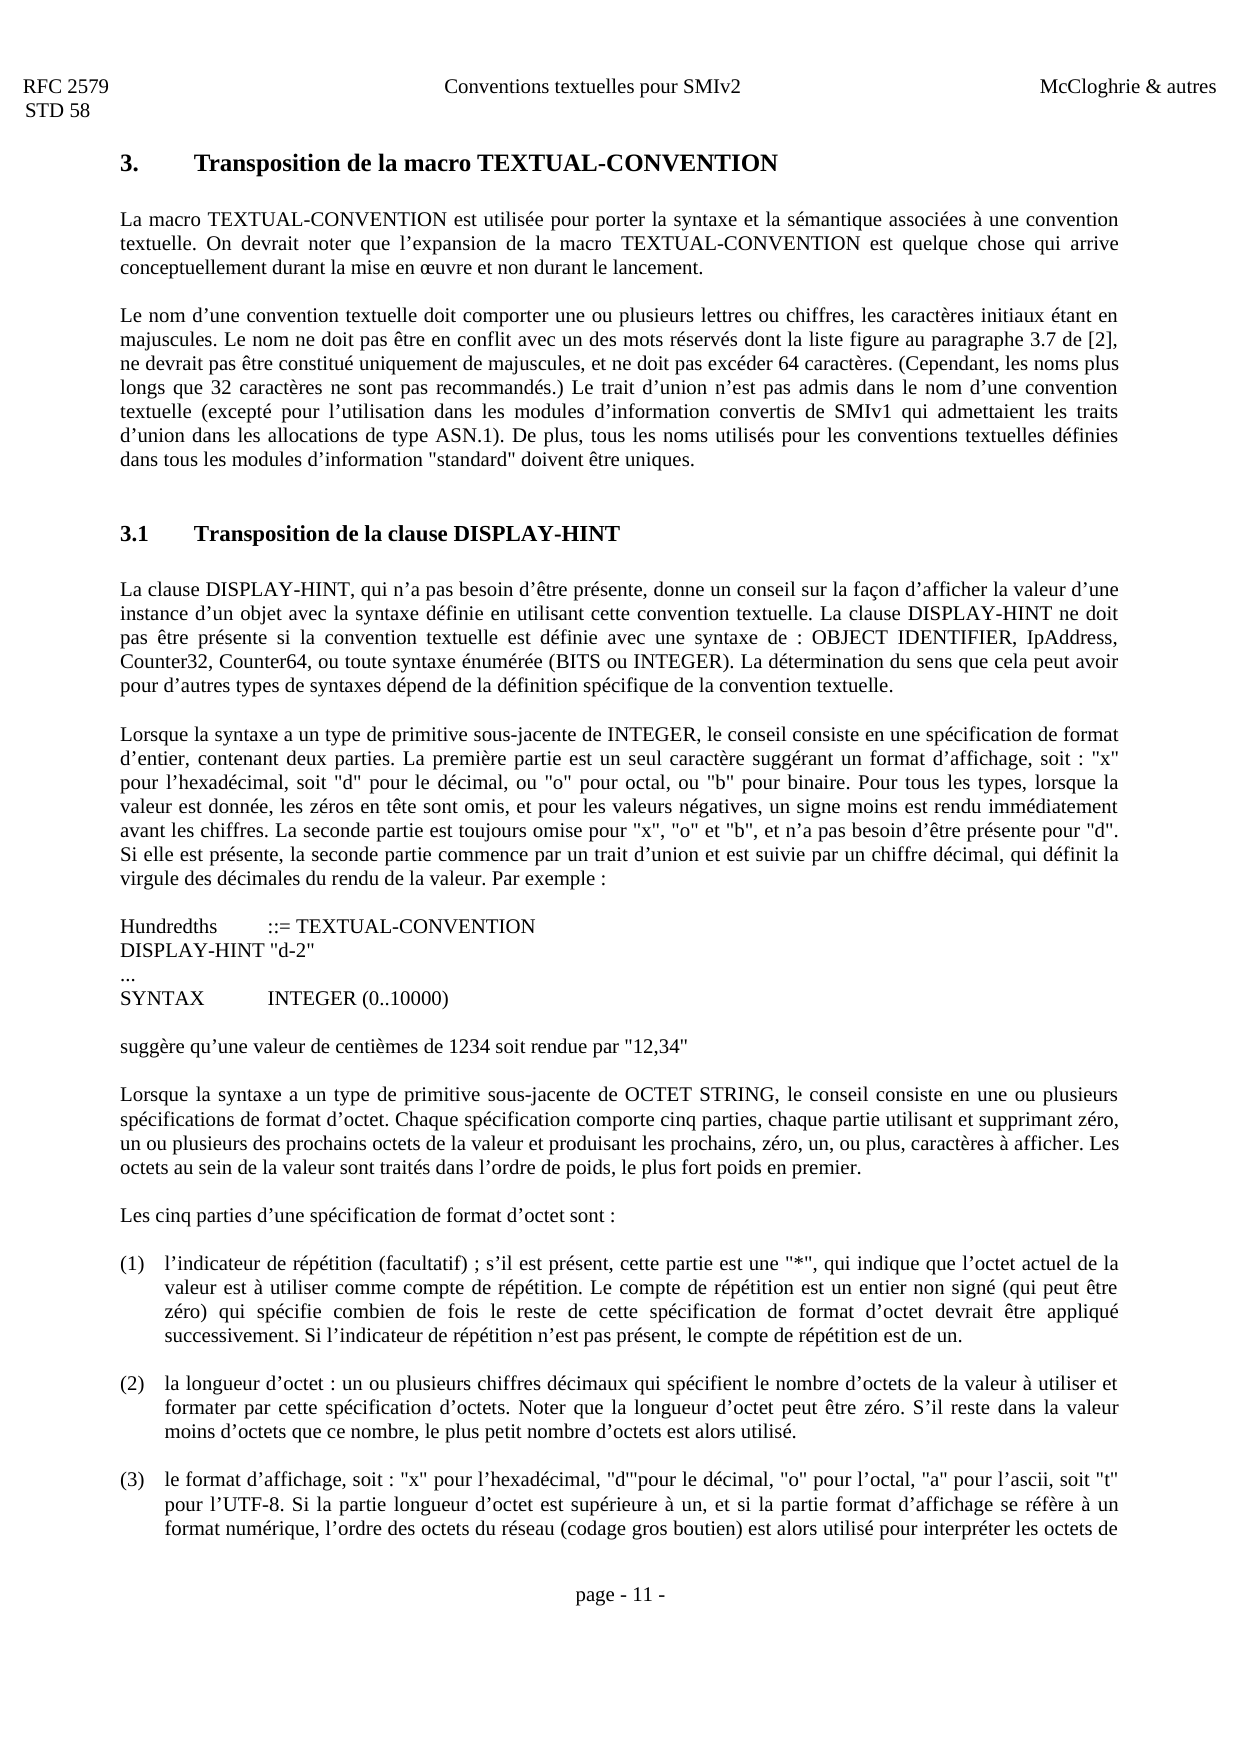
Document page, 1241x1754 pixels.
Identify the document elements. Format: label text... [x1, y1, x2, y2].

text 3. Transposition de la macro TEXTUAL-CONVENTION [120, 148, 1120, 176]
text suggère qu’une valeur de centièmes de 1234 soit rendue par "12,34" [120, 1034, 1120, 1058]
text ... [120, 962, 1120, 986]
text Le nom d’une convention textuelle doit comporter une ou plusieurs lettres ou chiffres, les caractères initiaux étant en majuscules. Le nom ne doit pas être en conflit avec un des mots réservés dont la liste figure au paragraphe 3.7 de [2], ne devrait pas être constitué uniquement de majuscules, et ne doit pas excéder 64 caractères. (Cependant, les noms plus longs que 32 caractères ne sont pas recommandés.) Le trait d’union n’est pas admis dans le nom d’une convention textuelle (excepté pour l’utilisation dans les modules d’information convertis de SMIv1 qui admettaient les traits d’union dans les allocations de type ASN.1). De plus, tous les noms utilisés pour les conventions textuelles définies dans tous les modules d’information "standard" doivent être uniques. [120, 303, 1120, 471]
text (1) l’indicateur de répétition (facultatif) ; s’il est présent, cette partie est une "*", qui indique que l’octet actuel de la valeur est à utiliser comme compte de répétition. Le compte de répétition est un entier non signé (qui peut être zéro) qui spécifie combien de fois le reste de cette spécification de format d’octet devrait être appliqué successivement. Si l’indicateur de répétition n’est pas présent, le compte de répétition est de un. [120, 1251, 1120, 1347]
text La macro TEXTUAL-CONVENTION est utilisée pour porter la syntaxe et la sémantique associées à une convention textuelle. On devrait noter que l’expansion de la macro TEXTUAL-CONVENTION est quelque chose qui arrive conceptuellement durant la mise en œuvre et non durant le lancement. [120, 207, 1120, 279]
text SYNTAX INTEGER (0..10000) [120, 986, 1120, 1010]
text Lorsque la syntaxe a un type de primitive sous-jacente de INTEGER, le conseil consiste en une spécification de format d’entier, contenant deux parties. La première partie est un seul caractère suggérant un format d’affichage, soit : "x" pour l’hexadécimal, soit "d" pour le décimal, ou "o" pour octal, ou "b" pour binaire. Pour tous les types, lorsque la valeur est donnée, les zéros en tête sont omis, et pour les valeurs négatives, un signe moins est rendu immédiatement avant les chiffres. La seconde partie est toujours omise pour "x", "o" et "b", et n’a pas besoin d’être présente pour "d". Si elle est présente, la seconde partie commence par un trait d’union et est suivie par un chiffre décimal, qui définit la virgule des décimales du rendu de la valeur. Par exemple : [120, 721, 1120, 890]
text Lorsque la syntaxe a un type de primitive sous-jacente de OCTET STRING, le conseil consiste en une ou plusieurs spécifications de format d’octet. Chaque spécification comporte cinq parties, chaque partie utilisant et supprimant zéro, un ou plusieurs des prochains octets de la valeur et produisant les prochains, zéro, un, ou plus, caractères à afficher. Les octets au sein de la valeur sont traités dans l’ordre de poids, le plus fort poids en premier. [120, 1082, 1120, 1179]
text La clause DISPLAY-HINT, qui n’a pas besoin d’être présente, donne un conseil sur la façon d’afficher la valeur d’une instance d’un objet avec la syntaxe définie en utilisant cette convention textuelle. La clause DISPLAY-HINT ne doit pas être présente si la convention textuelle est définie avec une syntaxe de : OBJECT IDENTIFIER, IpAddress, Counter32, Counter64, ou toute syntaxe énumérée (BITS ou INTEGER). La détermination du sens que cela peut avoir pour d’autres types de syntaxes dépend de la définition spécifique de la convention textuelle. [120, 577, 1120, 697]
text (2) la longueur d’octet : un ou plusieurs chiffres décimaux qui spécifient le nombre d’octets de la valeur à utiliser et formater par cette spécification d’octets. Noter que la longueur d’octet peut être zéro. S’il reste dans la valeur moins d’octets que ce nombre, le plus petit nombre d’octets est alors utilisé. [120, 1371, 1120, 1443]
text (3) le format d’affichage, soit : "x" pour l’hexadécimal, "d'"pour le décimal, "o" pour l’octal, "a" pour l’ascii, soit "t" pour l’UTF-8. Si la partie longueur d’octet est supérieure à un, et si la partie format d’affichage se réfère à un format numérique, l’ordre des octets du réseau (codage gros boutien) est alors utilisé pour interpréter les octets de [120, 1467, 1120, 1539]
text DISPLAY-HINT "d-2" [120, 938, 1120, 962]
text Les cinq parties d’une spécification de format d’octet sont : [120, 1203, 1120, 1227]
text Hundredths ::= TEXTUAL-CONVENTION [120, 914, 1120, 938]
text 3.1 Transposition de la clause DISPLAY-HINT [120, 520, 1120, 547]
